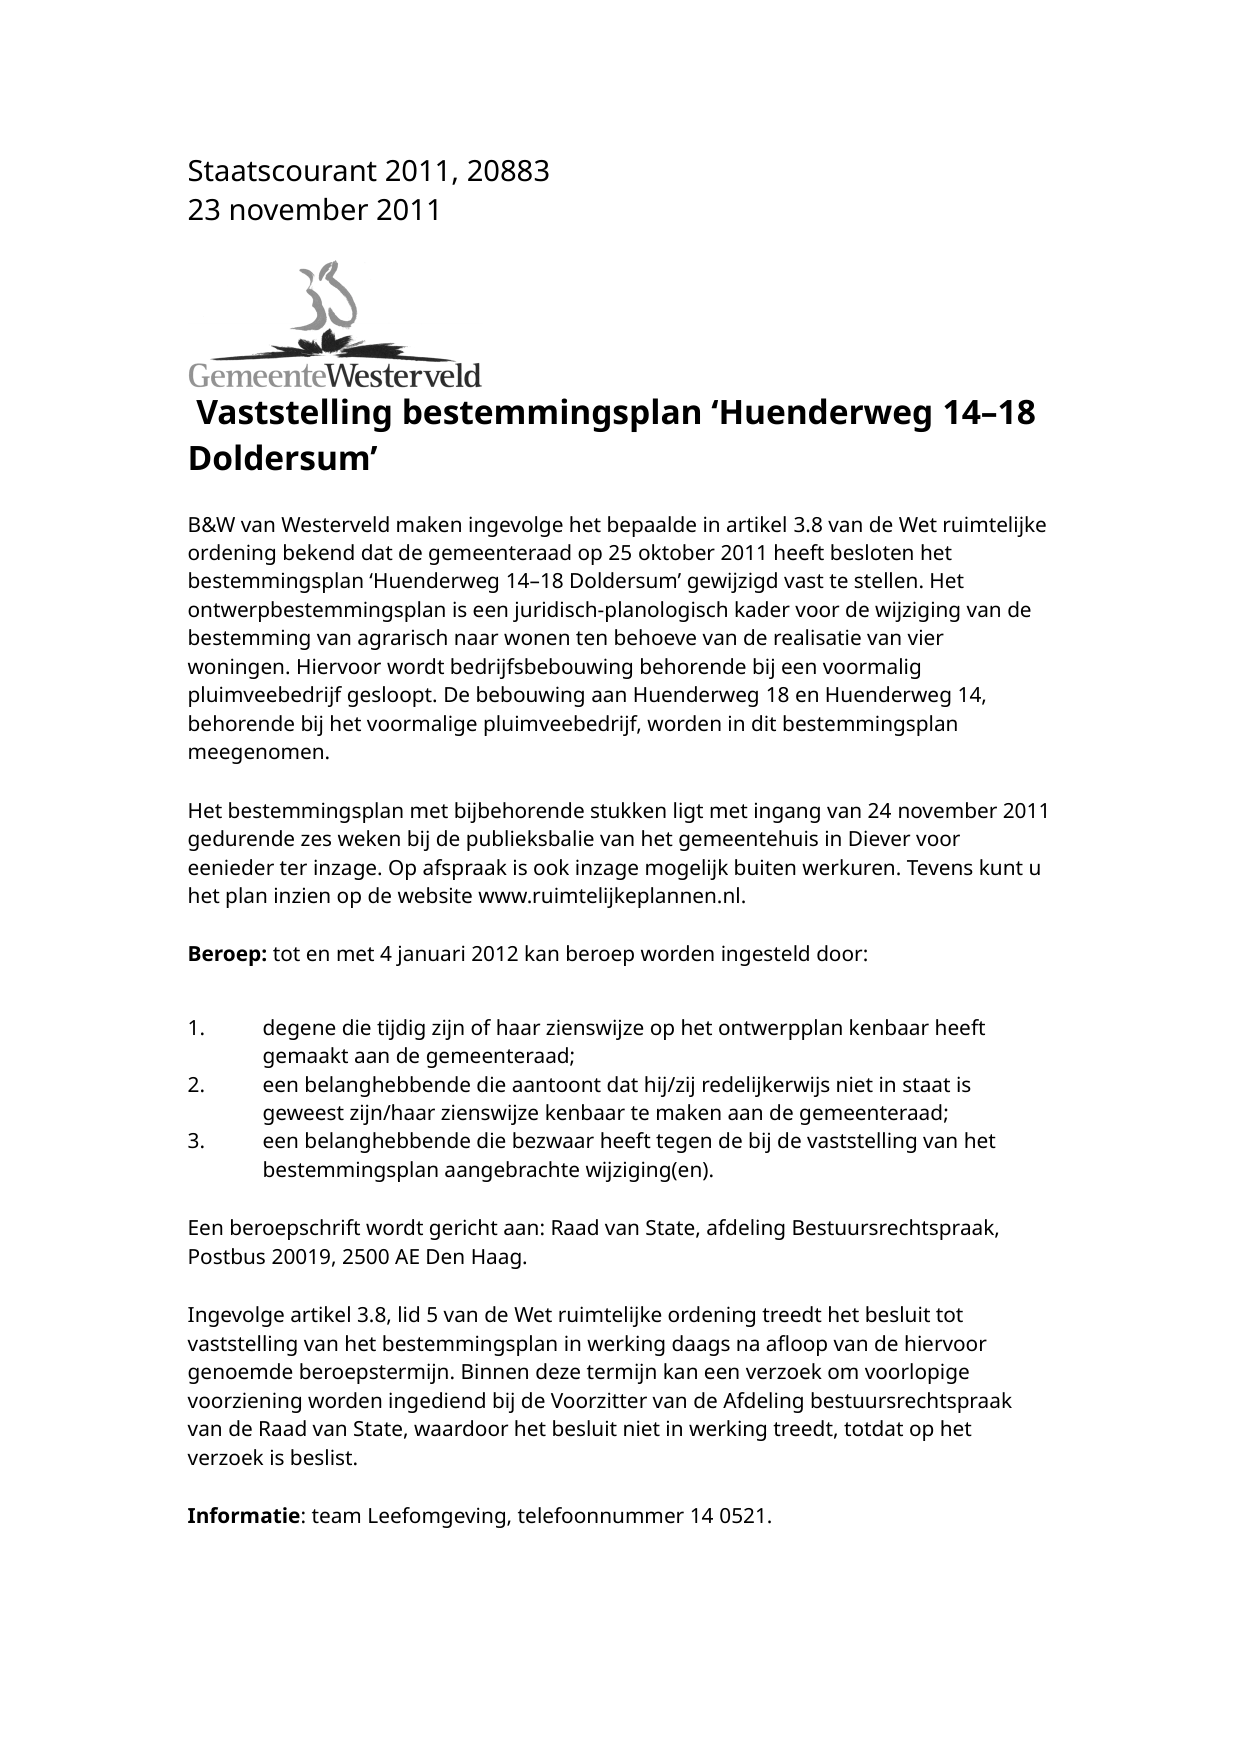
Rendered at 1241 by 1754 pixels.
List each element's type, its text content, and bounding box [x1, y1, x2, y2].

list een belanghebbende die bezwaar heeft tegen de bij de vaststelling van het bestemmingsplan aangebrachte wijziging(en). [187, 1127, 1053, 1183]
text Beroep: tot en met 4 januari 2012 kan beroep worden ingesteld door: [187, 939, 1053, 968]
subtitle Vaststelling bestemmingsplan ‘Huenderweg 14–18 Doldersum’ [187, 271, 1053, 480]
list degene die tijdig zijn of haar zienswijze op het ontwerpplan kenbaar heeft gemaakt aan de gemeenteraad; [187, 1013, 1053, 1070]
text Een beroepschrift wordt gericht aan: Raad van State, afdeling Bestuursrechtspraak, Postbus 20019, 2500 AE Den Haag. [187, 1213, 1053, 1270]
text Informatie: team Leefomgeving, telefoonnummer 14 0521. [187, 1501, 1053, 1529]
text Staatscourant 2011, 20883 [187, 150, 1053, 190]
text B&W van Westerveld maken ingevolge het bepaalde in artikel 3.8 van de Wet ruimtelijke ordening bekend dat de gemeenteraad op 25 oktober 2011 heeft besloten het bestemmingsplan ‘Huenderweg 14–18 Doldersum’ gewijzigd vast te stellen. Het ontwerpbestemmingsplan is een juridisch-planologisch kader voor de wijziging van de bestemming van agrarisch naar wonen ten behoeve van de realisatie van vier woningen. Hiervoor wordt bedrijfsbebouwing behorende bij een voormalig pluimveebedrijf gesloopt. De bebouwing aan Huenderweg 18 en Huenderweg 14, behorende bij het voormalige pluimveebedrijf, worden in dit bestemmingsplan meegenomen. [187, 510, 1053, 766]
text Het bestemmingsplan met bijbehorende stukken ligt met ingang van 24 november 2011 gedurende zes weken bij de publieksbalie van het gemeentehuis in Diever voor eenieder ter inzage. Op afspraak is ook inzage mogelijk buiten werkuren. Tevens kunt u het plan inzien op de website www.ruimtelijkeplannen.nl. [187, 796, 1053, 909]
picture [187, 258, 484, 389]
list een belanghebbende die aantoont dat hij/zij redelijkerwijs niet in staat is geweest zijn/haar zienswijze kenbaar te maken aan de gemeenteraad; [187, 1070, 1053, 1127]
text Ingevolge artikel 3.8, lid 5 van de Wet ruimtelijke ordening treedt het besluit tot vaststelling van het bestemmingsplan in werking daags na afloop van de hiervoor genoemde beroepstermijn. Binnen deze termijn kan een verzoek om voorlopige voorziening worden ingediend bij de Voorzitter van de Afdeling bestuursrechtspraak van de Raad van State, waardoor het besluit niet in werking treedt, totdat op het verzoek is beslist. [187, 1300, 1053, 1471]
text 23 november 2011 [187, 190, 1053, 229]
